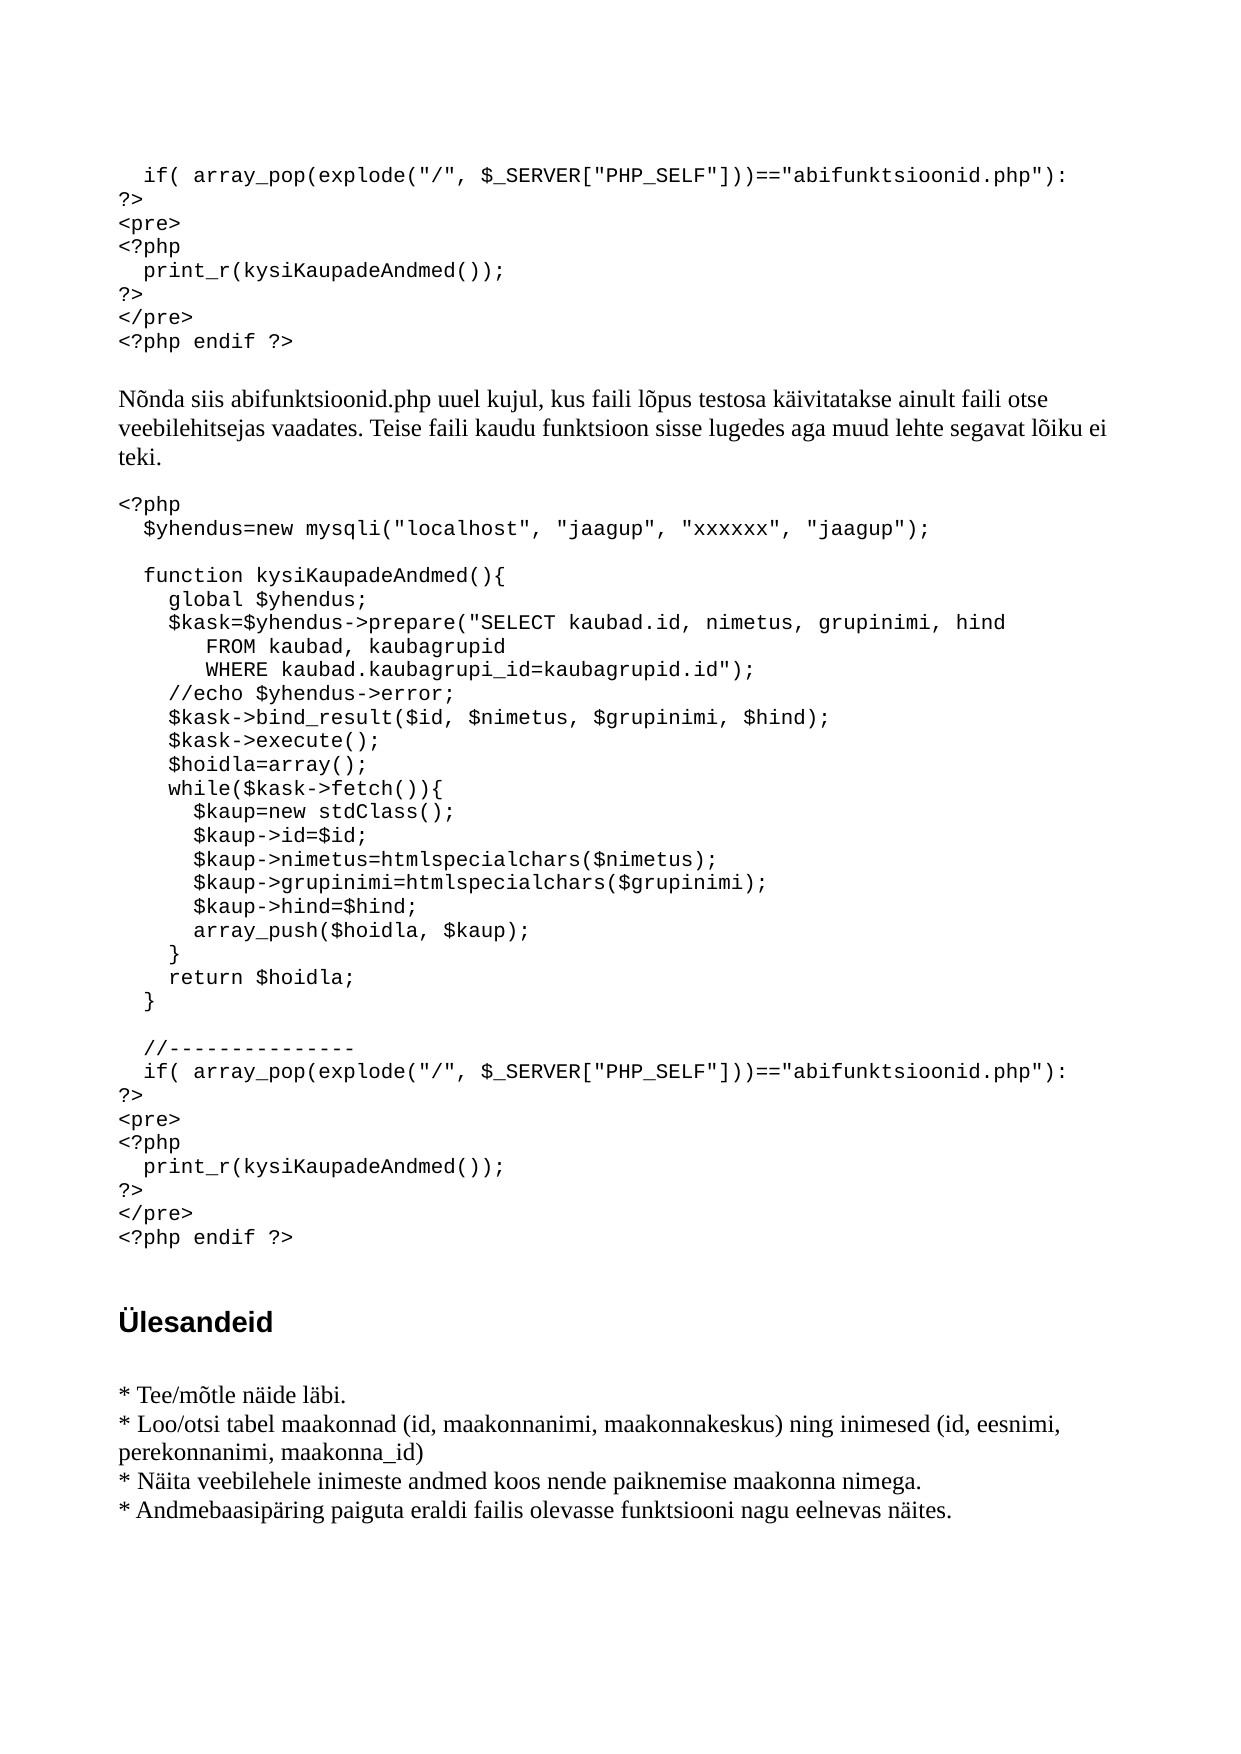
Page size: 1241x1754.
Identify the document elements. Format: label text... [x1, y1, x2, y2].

text $hoidla=array(); [118, 754, 1122, 778]
text $kaup->hind=$hind; [118, 896, 1122, 919]
text WHERE kaubad.kaubagrupi_id=kaubagrupid.id"); [118, 659, 1122, 683]
text print_r(kysiKaupadeAndmed()); [118, 1156, 1122, 1180]
text global $yhendus; [118, 588, 1122, 612]
text <?php endif ?> [118, 331, 1122, 354]
text $kaup->id=$id; [118, 825, 1122, 849]
text //--------------- [118, 1038, 1122, 1061]
text function kysiKaupadeAndmed(){ [118, 565, 1122, 588]
text return $hoidla; [118, 967, 1122, 991]
text $yhendus=new mysqli("localhost", "jaagup", "xxxxxx", "jaagup"); [118, 518, 1122, 541]
text <?php endif ?> [118, 1227, 1122, 1251]
text print_r(kysiKaupadeAndmed()); [118, 260, 1122, 284]
text FROM kaubad, kaubagrupid [118, 636, 1122, 659]
text <?php [118, 236, 1122, 260]
text $kaup->nimetus=htmlspecialchars($nimetus); [118, 849, 1122, 872]
text * Loo/otsi tabel maakonnad (id, maakonnanimi, maakonnakeskus) ning inimesed (id, eesnimi, perekonnanimi, maakonna_id) [118, 1409, 1122, 1466]
text $kask=$yhendus->prepare("SELECT kaubad.id, nimetus, grupinimi, hind [118, 612, 1122, 636]
text array_push($hoidla, $kaup); [118, 919, 1122, 943]
text * Tee/mõtle näide läbi. [118, 1380, 1122, 1409]
text //echo $yhendus->error; [118, 683, 1122, 707]
text while($kask->fetch()){ [118, 778, 1122, 801]
text $kask->bind_result($id, $nimetus, $grupinimi, $hind); [118, 707, 1122, 730]
text * Andmebaasipäring paiguta eraldi failis olevasse funktsiooni nagu eelnevas näites. [118, 1495, 1122, 1524]
text ?> [118, 284, 1122, 307]
text if( array_pop(explode("/", $_SERVER["PHP_SELF"]))=="abifunktsioonid.php"): [118, 165, 1122, 189]
text $kaup->grupinimi=htmlspecialchars($grupinimi); [118, 872, 1122, 896]
text $kaup=new stdClass(); [118, 801, 1122, 825]
text } [118, 943, 1122, 967]
subtitle Ülesandeid [118, 1305, 1122, 1339]
text <?php [118, 1132, 1122, 1156]
text <pre> [118, 1109, 1122, 1132]
text Nõnda siis abifunktsioonid.php uuel kujul, kus faili lõpus testosa käivitatakse ainult faili otse veebilehitsejas vaadates. Teise faili kaudu funktsioon sisse lugedes aga muud lehte segavat lõiku ei teki. [118, 384, 1122, 470]
text <?php [118, 494, 1122, 518]
text } [118, 991, 1122, 1014]
text ?> [118, 189, 1122, 213]
text $kask->execute(); [118, 730, 1122, 754]
text </pre> [118, 1203, 1122, 1227]
text ?> [118, 1180, 1122, 1203]
text if( array_pop(explode("/", $_SERVER["PHP_SELF"]))=="abifunktsioonid.php"): [118, 1061, 1122, 1085]
text ?> [118, 1085, 1122, 1109]
text * Näita veebilehele inimeste andmed koos nende paiknemise maakonna nimega. [118, 1466, 1122, 1495]
text </pre> [118, 307, 1122, 331]
text <pre> [118, 213, 1122, 236]
